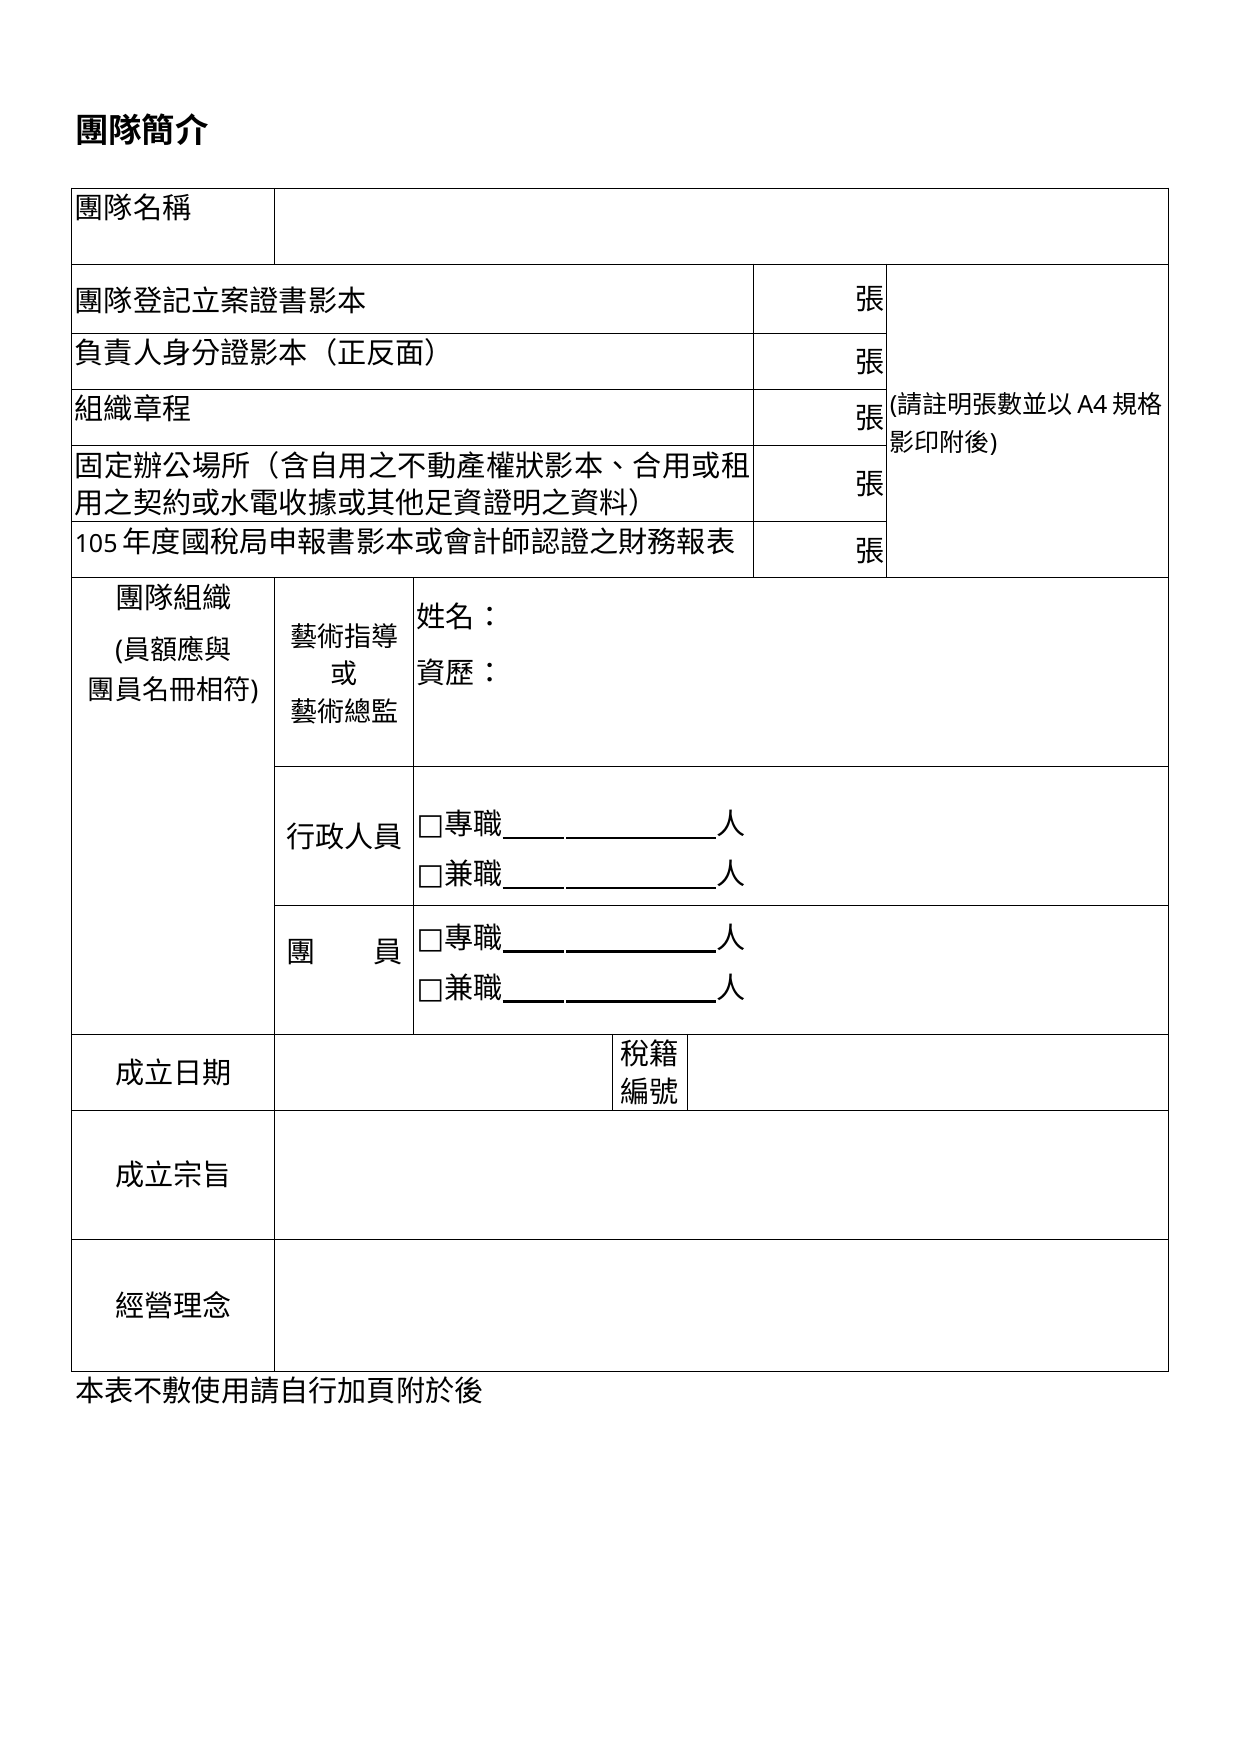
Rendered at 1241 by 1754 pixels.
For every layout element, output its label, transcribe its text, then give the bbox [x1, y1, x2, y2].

table_cell 經營理念 [72, 1240, 274, 1371]
table_cell 負責人身分證影本（正反面） [72, 334, 753, 389]
table_cell 姓名： 資歷： [414, 578, 1168, 766]
table_cell 張 [754, 265, 886, 332]
table_cell [688, 1035, 1168, 1110]
text 團隊簡介 [75, 112, 1165, 150]
table_cell 張 [754, 446, 886, 521]
table_cell 成立宗旨 [72, 1111, 274, 1238]
table_cell 張 [754, 390, 886, 445]
table_cell 固定辦公場所（含自用之不動產權狀影本、合用或租用之契約或水電收據或其他足資證明之資料） [72, 446, 753, 521]
table_cell 藝術指導或 藝術總監 [275, 578, 413, 766]
table_cell 團隊組織 (員額應與 團員名冊相符) [72, 578, 274, 1034]
table_cell 張 [754, 334, 886, 389]
table_header 團隊名稱 [72, 189, 274, 263]
table_cell 稅籍編號 [613, 1035, 687, 1110]
table_cell □專職 人 □兼職 人 [414, 767, 1168, 904]
table_cell [275, 1035, 612, 1110]
table_cell (請註明張數並以A4規格影印附後) [887, 265, 1168, 577]
table_cell 成立日期 [72, 1035, 274, 1110]
table_cell 團隊登記立案證書影本 [72, 265, 753, 332]
table_cell 團 員 [275, 906, 413, 1034]
table_cell 105年度國稅局申報書影本或會計師認證之財務報表 [72, 522, 753, 577]
text 本表不敷使用請自行加頁附於後 [75, 1372, 1165, 1409]
table_header [275, 189, 1168, 263]
table_cell 行政人員 [275, 767, 413, 904]
table_cell [275, 1240, 1168, 1371]
table_cell □專職 人 □兼職 人 [414, 906, 1168, 1034]
table_cell 組織章程 [72, 390, 753, 445]
table_cell 張 [754, 522, 886, 577]
table_cell [275, 1111, 1168, 1238]
